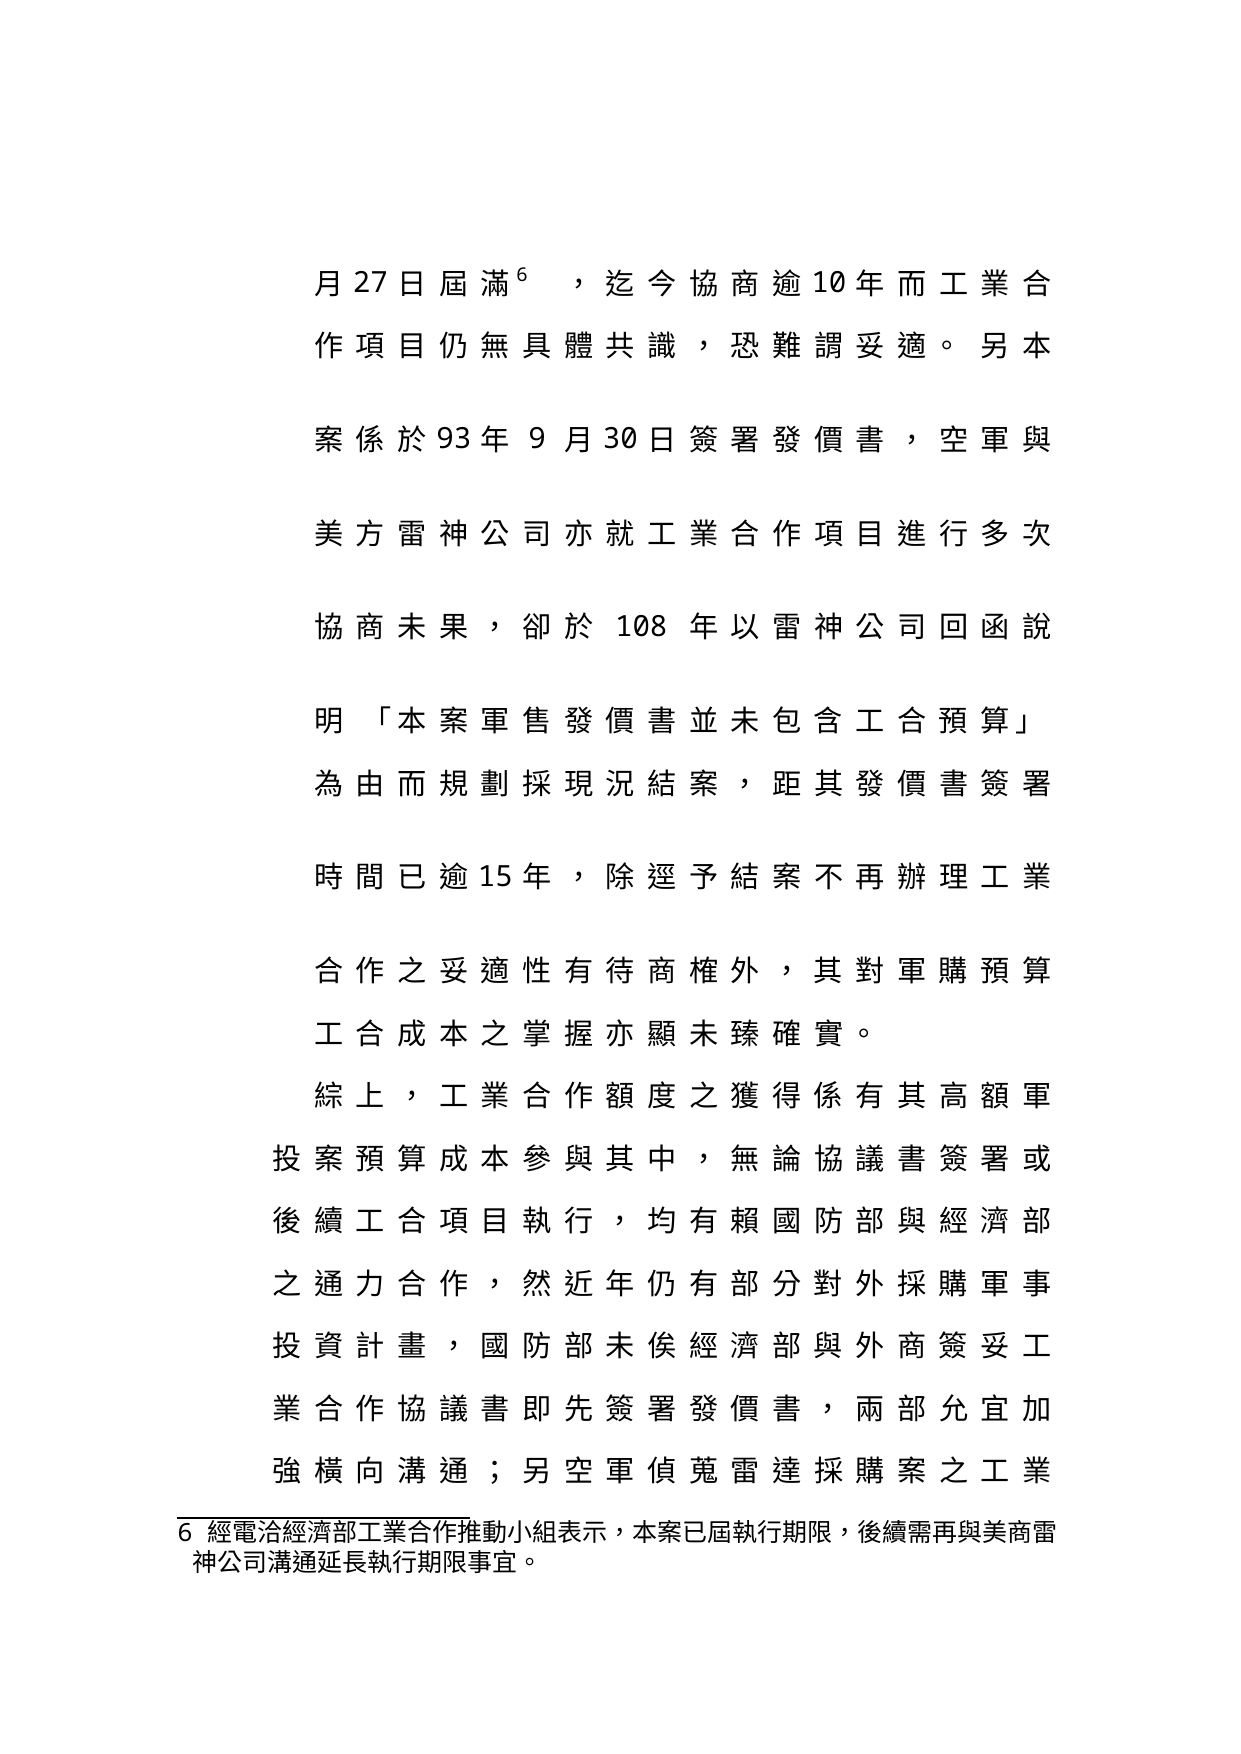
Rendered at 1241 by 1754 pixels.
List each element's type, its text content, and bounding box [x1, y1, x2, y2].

text 綜上，工業合作額度之獲得係有其高額軍投案預算成本參與其中，無論協議書簽署或後續工合項目執行，均有賴國防部與經濟部之通力合作，然近年仍有部分對外採購軍事投資計畫，國防部未俟經濟部與外商簽妥工業合作協議書即先簽署發價書，兩部允宜加強橫向溝通；另空軍偵蒐雷達採購案之工業 [242, 1052, 1058, 1490]
text 經電洽經濟部工業合作推動小組表示，本案已屆執行期限，後續需再與美商雷神公司溝通延長執行期限事宜。 [177, 1518, 1063, 1577]
text 揆本案於100年1月28日簽署工業合作協議書，工業合作點數預估為2億2,140萬點，原規劃執行期程10年已於110年1月27日屆滿，迄今協商逾10年而工業合作項目仍無具體共識，恐難謂妥適。另本案係於93年9月30日簽署發價書，空軍與美方雷神公司亦就工業合作項目進行多次協商未果，卻於108年以雷神公司回函說明「本案軍售發價書並未包含工合預算」為由而規劃採現況結案，距其發價書簽署時間已逾15年，除逕予結案不再辦理工業合作之妥適性有待商榷外，其對軍購預算工合成本之掌握亦顯未臻確實。 [271, 177, 1058, 1052]
